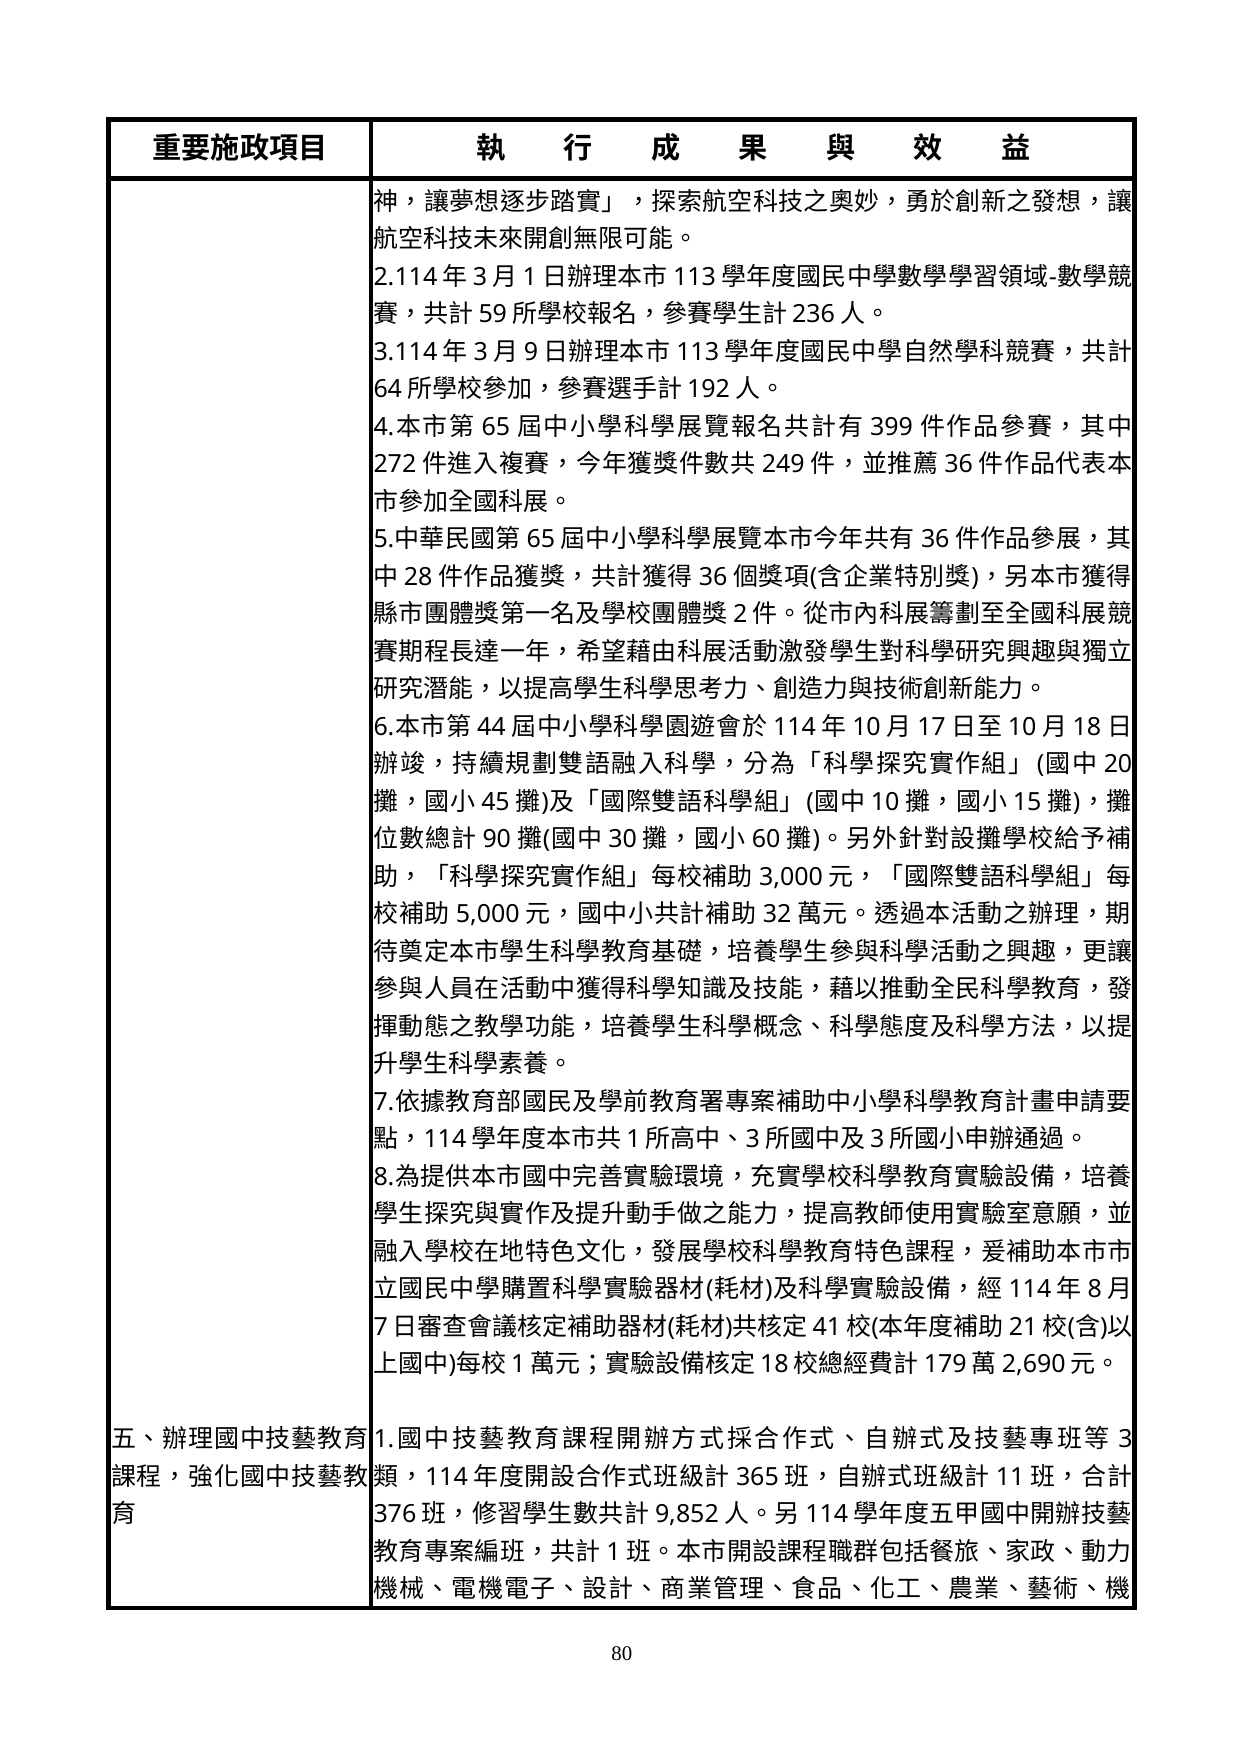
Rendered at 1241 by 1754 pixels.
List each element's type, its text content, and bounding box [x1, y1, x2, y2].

table_header 執 行 成 果 與 效 益 [373, 122, 1132, 176]
table_header 重要施政項目 [111, 122, 369, 176]
table_cell 壹、發展高中職教育 一、辦理教師進修 (一)辦理各項研討會及教育實驗，瞭解各校校務、教學實際情形及其困難，並予以輔導改善，以發揮高中職課程應有功能 (二)鼓勵教師進修，提高教師素質，加強教師專業化 二、「友善校園」學生事務與輔導工作 (一)成立輔導工作輔導團 (二)推動學生輔導工作 (三)關懷中離學生 (四)推動生命教育 (五)學務工作 三、教學研究進修 辦理教師進修 研習，改進課程及教學方法 (二)辦理學藝活動，提高學生學習興趣，促使五育均衡發展 四、發展科學教育 (一)辦理科學教育輔導、充實儀器設備及實驗課程 (二)辦理科學教育活動，發掘及輔導科學資優學生，並擴大學生學習領域 五、發展職業教育，辦理技藝競賽，提高技能水準 六、獎助私立高級中等學校充實設備 七、公費及獎勵 (一)核發學生獎助金，鼓勵成績優異、優秀清寒、軍公教遺族等子女努力向學 (二)辦理助學貸款協助學生完成學業 八、配合十二年國民基本教育，建立適性入學機制，並進行相關宣導及研習 九、推動高中職均、優質化方案 十、新(修)建校舍打造優質、健康及安全的教育環境 貳、發展國中教育 一、校務規劃與管理 (一)推動教師專業發展制度，督導學校教學正常化 (二)建立教師專長授課資料，以利課務及行政管理之參考 (三)提升教師課堂教學能力，有效提高學生學習成效 (四)辦理國中校長遴選及強化教評會功能，推動校園民主，鼓勵教職員及社區參與學校經營，並健全教育人事制度，公平處理教師甄選及聘任 二、落實「友善校園」學生事務與輔導工作 (一)辦理學生事務與輔導活動 (二)加強人權、法治、品德及公民教育 (三)推動生命教育與憂鬱自傷(殺)三級預防工作 (四)落實學生輔導體制 (五)增進教師輔導觀念與技術方法、輔導學生升學與就業、加強心理衛生教育 (六)落實中輟生追蹤輔導與復學就讀政策 (七)高關懷學生之預防與輔導 (八)統籌規劃學校教職員參與學生事務與輔導專業知能在職教育 (九)推動適性輔導及生涯發展教育，有效規劃未來進路 三、學生公費獎勵及補助 (一)適時獎勵(表揚)優秀學生，促進教育更精進 (二)獎助功勛、軍公教遺族及低收入戶學生代收代辦費，以彰顯政府德澤 (三)補助學生教科書費 (四)補助私立國中學生雜費 四、發展科學教育 (一)培育並鼓勵教師研究創新與進修，提高師資素質 (二)辦理科學教育活動，提升全民科學素養，擴大學生學習領域 五、辦理國中技藝教育課程，強化國中技藝教育 六、加強教學研究，鼓勵教師專業成長，革新教學方法，提高教學效果，增進教育品質 七、加強學習成就不佳學生學習輔導，帶好每位學生 八、獎勵補助經營與教學創新 九、行政專業支持團隊 十、鼓勵學生閱讀 十一、推動校園閒置空間活化 十二、新建校舍及改建老舊校舍，營造安全教學環境，提高教學品質 參、發展國小教育 一、一般行政 (一)辦理校務及各項研習活動，發揮教育效能 (二)辦理學生學籍審查與管理 建立學校行政 管理制度、充實 教學資料 二、落實「友善校園」學生事務與輔導工作 (一)辦理學生事務活動 (二)加強人權、法治、品德及公民教育 (三)推動生命教育與憂鬱自傷(殺)防治 (四)落實學生輔導體制 (五)落實學生中輟之預防、追蹤、復學就讀及輔導，推動高關懷學生之預防性輔導 (六)統籌規劃學校教職員參與學生事務與輔導專業知能在職教育 三、教務人事管理 (一)辦理國小教育人員甄選及介聘作業 (二)補助弱勢學生費用，鼓勵學生向學 (三)加強學習弱勢學生學習輔導，帶好每位學生 (四)推動十二年國民基本教育精進課程研習及辦理國民教育專題研究，並提倡教師進修研究風氣，以提高師資素質，精進教學 (五)辦理教育實驗，革新教材教法，廣收教育效果 (六)發展科學教育，迎接科技時代，提升國民科技素養 (七)推動兒童閱讀工作、開放學校圖書館，設置閱讀志工 四、推動校園社區化 五、整修現有校舍設施、充實教學設備，以提供舒適安全的學習環境 肆、社教活動及補習 教育 一、短期補習班及兒童課後照顧服務中心 二、輔導國中小附設補校，加強教學正常化 三、落實終身學習計畫 四、加強推展成人教育，辦理市民學苑、社區大學及成人基本教育班 五、各項補助及委辦業務 六、配合教師節表揚資深優良教師，藉以倡導尊師重道，端正教育風氣 七、積極辦理學校各項藝術教育活動，鼓勵各級學校師生參與，以提升本市藝術教育水準 八、舉辦各項藝文活動，以端正社會風氣，增進市民身心健康 九、實施學校及社會 交通安全教育，以維護學生交通安全 十、推動家庭教育，以增進國民家庭生活知能，健全國民身心發展，營造幸福家庭及祥和社會 伍、特殊教育 一、辦理各項身心障礙鑑定、安置、輔導、補助及設置身障特殊班、課照班，落實身心障礙學生照護 二、辦理各項資賦優異教育鑑定、安置、輔導與研習及擴大辦理資賦優異教育方案 三、鼓勵學校推動創意自造人才培育 四、「友善校園」學生事務與輔導工作─推動性別平等教育 (一)性別平等教育委員會運作 (二)本市性別平等教育資源中心學校 (三)辦理性別平等教育課程、教學、教材設計及議題融入課程研習 (四)辦理「校園性侵害性騷擾或性霸凌防治工作」 (五)性別平等教育宣導工作 陸、推動幼兒教育 一、建置教保輔導團，辦理專業研習，提升教師專業知能，增進教學效果 二、辦理幼兒園公安稽查，提供安全學前教育環境 三、促進學前教育正常發展、增進親師生母語能力 四、辦理幼兒園輔導方案，充實幼兒園設備，提高幼教水準 五、扶助弱勢幼兒，提供優先入園措施 六、逐年設立非營利幼兒園，提供優質且平價之教保服務環境 七、提高幼兒園教保服務人員福利及建置友善教保服務環境 八、辦理公立幼兒園增班，提高公共化教保服務供應量 九、新(修)建校舍打造優質、健康及安全的教育環境 柒、國民體育及衛生保健 一、配合「健康城市」施政目標，推動學校體育活動： (一)輔導並促進體育課教學及運動之正常發展 (二)舉辦本市國民小學運動會 (三)舉辦本市中等學校運動會及承辦全國中等學校運動會 輔導本市中小 學校體育促進會 (五)參加各項體育活動及運動競賽 (六)開放學校場地 二、加強提升學生體能 三、推展學生水域活動 四、推展三級棒球運動 五、積極培養優秀選手，指定重點單項運動學校、編列體育獎勵金、各校推展體育運動績效獎勵金及繼續辦理基層運動選手訓練站 六、推動本市健康促 進學校計畫 七、辦理學童牙齒防治，補助器材設備及牙醫師檢查津貼 八、加強維護學生身心健康，以培養身心健全之國民 九、加強學生視力保健 十、加強學校午餐推廣與執行 十一、加強維護學校飲用水衛生管理 十二、辦理學生團體保險，補助各校學生團體保險，以維護學安全 十三、推行消費者保護教育，落實消費者保護運動 十四、持續辦理「高雄市飲食教育推動中程計畫」 捌、發展資訊及國際 教育 一、配合推動各項資訊教育計畫 (一)資訊基礎環境維運 (二)打造數位創新、智慧校園服務 (三)引進中小學校優質化數位教學 (四)發展學校資訊科技特色與創新資訊應用 (五)促進數位應用機會均等 二、推動環境教育 三、校園裝設空調設備 四、深耕學校本位國際教育計畫 五、辦理多元化國際師生交流活動 六、推動雙語教育計畫 玖、執行暨督導軍訓業務 一、精進軍訓工作成效 (一)提升軍訓人員服務專業 (二)定期督導軍訓工作成效 (三)表揚獎勵優秀軍職人員 二、推動全民國防教育 (一)辦理各級學校師生多元全民國防教育活動 (二)實施技能演練 (三)研究全民國防教育教學發展，增進教學成效 (四)定期維修軍械及零件整補 三、校園安全 (一)訂定並執行校園安全計畫 (二)防制學生藥物濫用三級預防 (三)學生校外生活輔導 四、推行防災教育落實校園防災建置行動 五、推探索教育，體驗式學習挑戰自我、互助共好 拾、視察與輔導 一、視導工作 視導所屬機關學校切實執行法令，促進教育正常發展；增進教師專業知能，改進教學方法，增進教育效果 二、國民教育輔導 強化國民教育地方輔導團組織，增進輔導功能；設置國中小各學習領域/議題分團；建立各學習領域/議題教材資源，輔導教師積極研究創新及進修，增進教學效能 拾壹、總務業務 一、執行教育局公文電子交換發文作業，提升整體行政效能 二、加強文書管理，提高公文處理品質 三、有效管理檔案，順利推展檔案管理業務 四、落實公務機密之保密規定 五、提升為民服 務品質與績 效 六、建立採購、營繕制度 七、加強緊急災害防救警覺及知能 八、善用公設保留地作教育休閒區 拾貳、人事業務 一、執行員額管控措施 二、依法辦理陞遷遴補，進用考試分發人員 三、落實身心障礙者權益保障法 四、加強訓練進修，有效提升人力素質 五、維護上班差勤紀律 六、強化考核獎懲激勵服務精神 七、落實退休資遣政策，加強退休人員照護 八、關心員工身心健康，規劃辦理定期健康檢查 拾參、政風業務 一、強化預警內控制度，策定業務興革措施 二、加強辦理政風法紀宣導，增進員工守法觀念 三、加強公務保密工作，強化員工保密觀念，並策訂預防機關危害、破壞維護措施 四、落實執行財產申報相關作業 拾肆、會計業務 一、配合年度施政計畫籌編預算 二、有效控管各統籌經費預算 三、加強內部審核 四、依限編製各表報 五、編製年度決算 六、精進統計效能 拾伍、整體風險管理(含內部控制)推動情形 [111, 181, 369, 1606]
